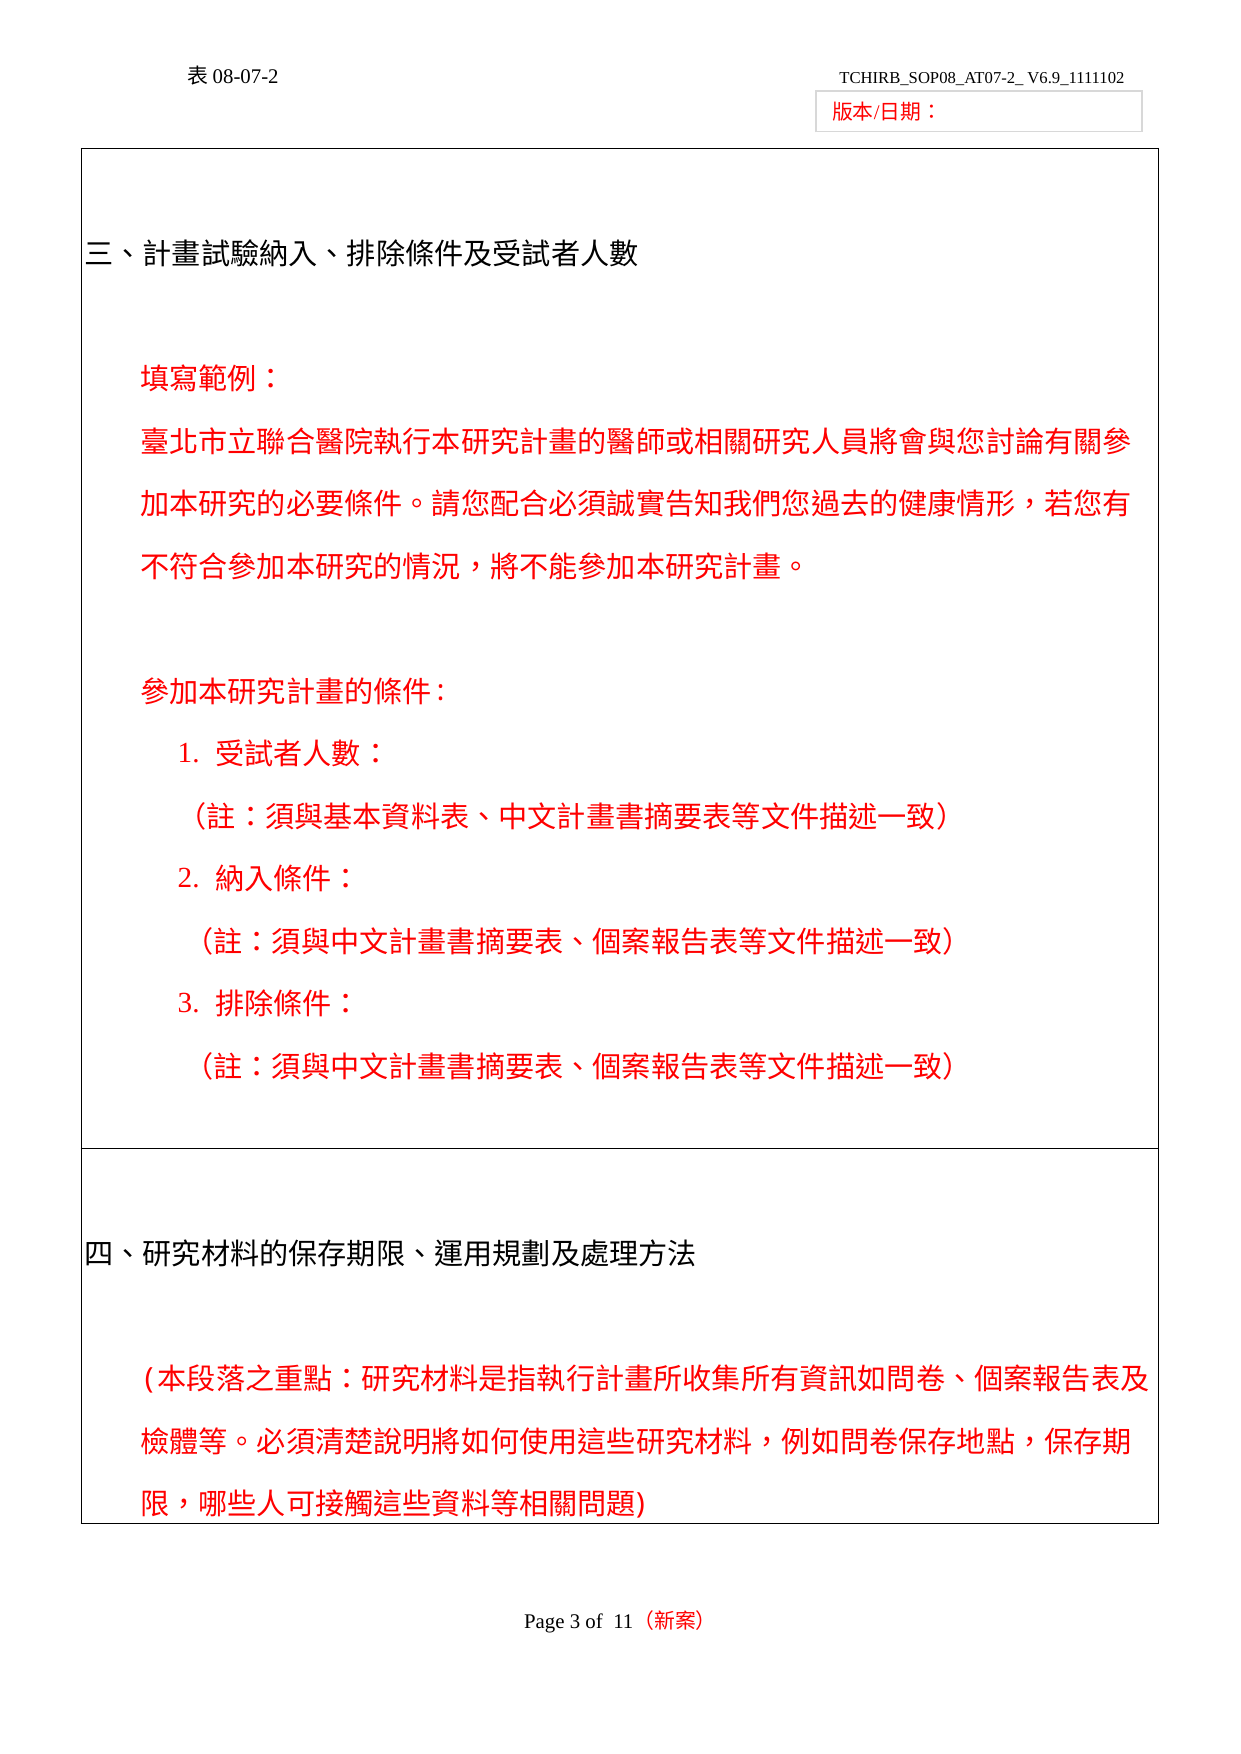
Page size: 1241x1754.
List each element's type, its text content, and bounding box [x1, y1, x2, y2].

table_cell 三、計畫試驗納入、排除條件及受試者人數 填寫範例： 臺北市立聯合醫院執行本研究計畫的醫師或相關研究人員將會與您討論有關參加本研究的必要條件。請您配合必須誠實告知我們您過去的健康情形，若您有不符合參加本研究的情況，將不能參加本研究計畫。 參加本研究計畫的條件: 受試者人數： （註：須與基本資料表、中文計畫書摘要表等文件描述一致） 納入條件： （註：須與中文計畫書摘要表、個案報告表等文件描述一致） 排除條件： （註：須與中文計畫書摘要表、個案報告表等文件描述一致） [82, 149, 1158, 1148]
table_cell 四、研究材料的保存期限、運用規劃及處理方法 (本段落之重點：研究材料是指執行計畫所收集所有資訊如問卷、個案報告表及檢體等。必須清楚說明將如何使用這些研究材料，例如問卷保存地點，保存期限，哪些人可接觸這些資料等相關問題) 填寫範例： 在研究期間，依據研究與您所授權的內容，我們將蒐集與您有關的病歷資料、醫療記錄、量表、問卷等資料與資訊，並以一個試驗編號來代替您的名字及相關個人資料。 紙本之所有研究資料與資訊，將會與本同意書分開存放在XX機構之辦公室XXX上鎖櫃中，由XXX管理保存。 電子方式儲存或建檔所有研究資料與資訊，以供統計與分析之用，將會存放於設有密碼與適當防毒軟體之專屬電腦內。 研究檢體將會存放在XXX機構XX處，由XXX（姓名）管理保存，保存至研究結束後XX年，若有運送出國，運送至國家XXX，地點XX，由XX人負責保存。 上述研究資料只計畫主持人XXX與XXX研究團隊接觸使用，並將儘力確保您的個人資料獲得妥善保護，所有資料與資訊研究將於結束後將立即銷毀（或依實際情況說明）。 [82, 1149, 1158, 1523]
